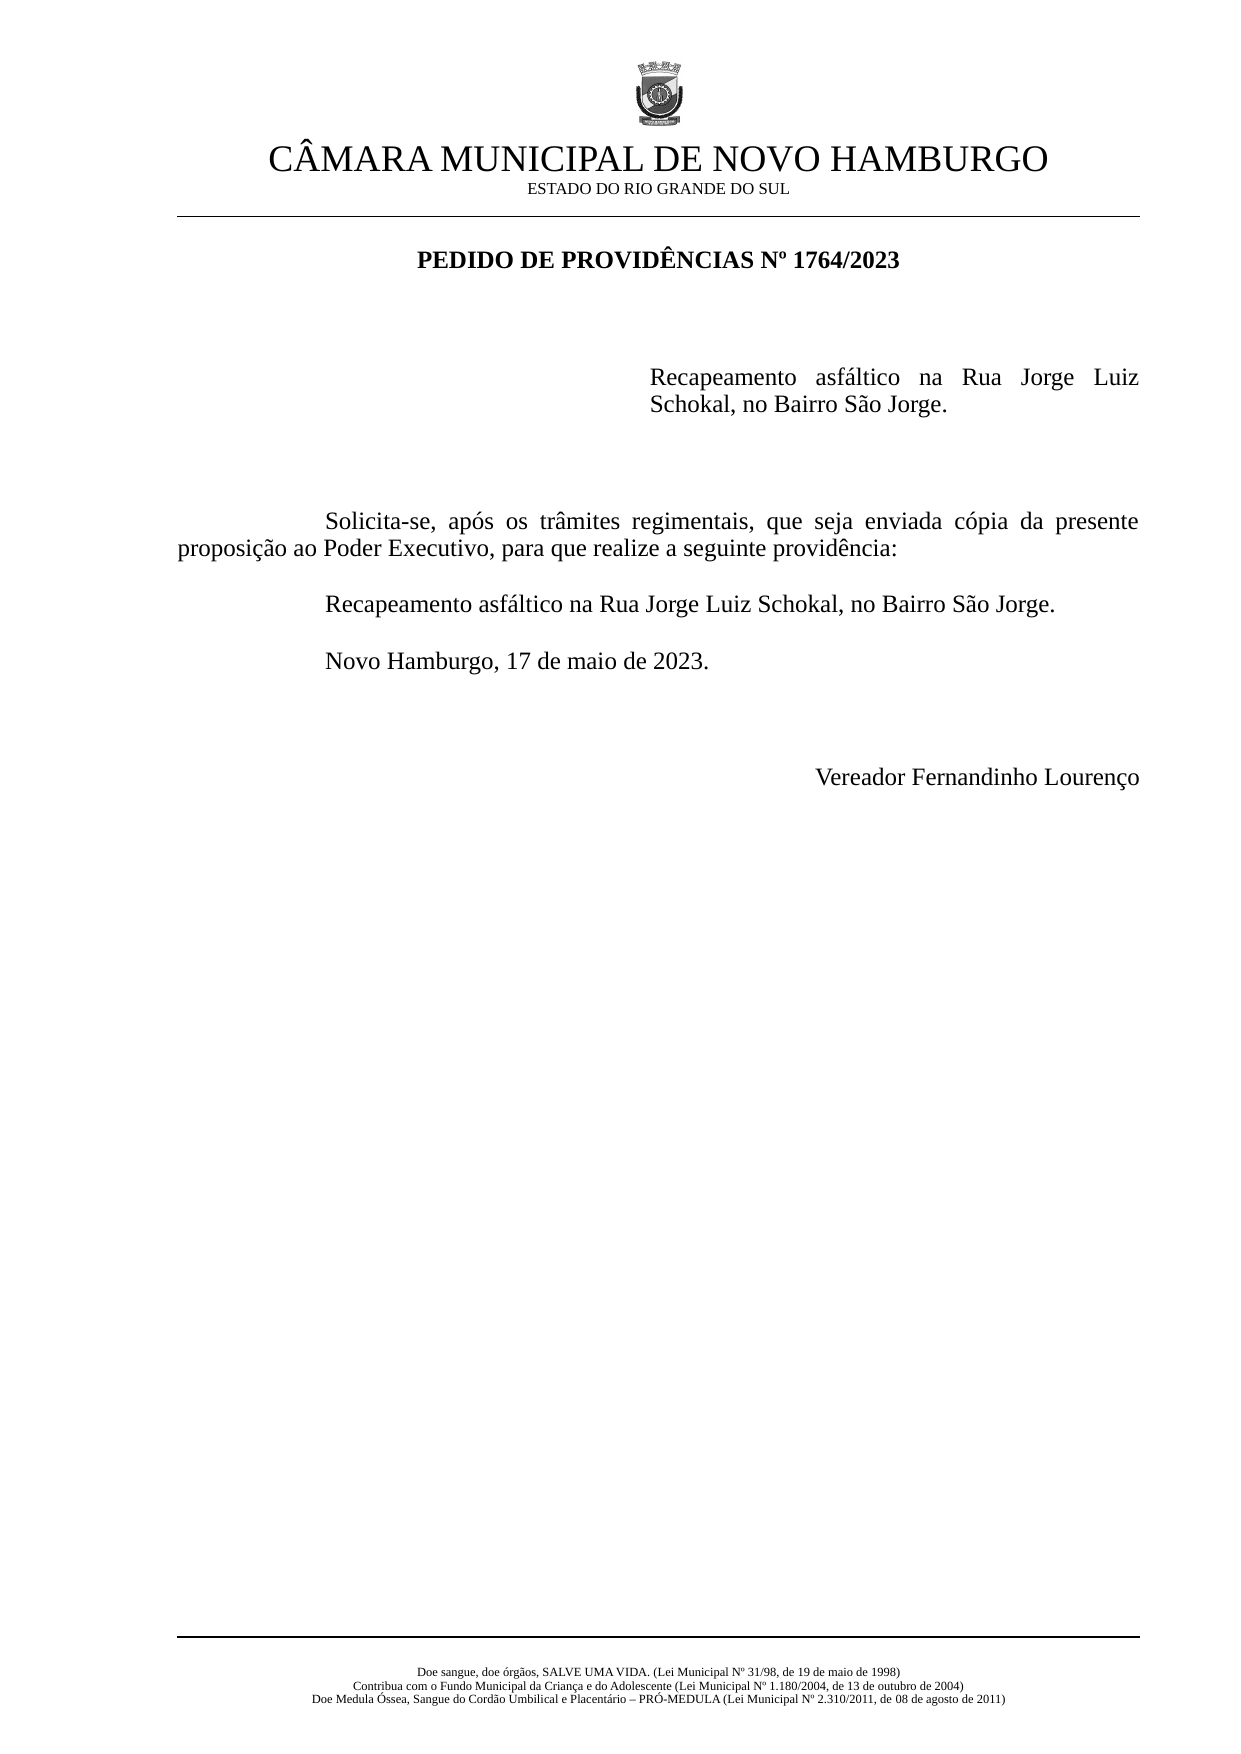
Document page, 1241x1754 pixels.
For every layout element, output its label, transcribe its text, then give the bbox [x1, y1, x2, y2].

text Solicita-se, após os trâmites regimentais, que seja enviada cópia da presente proposição ao Poder Executivo, para que realize a seguinte providência: [177, 507, 1140, 562]
text Novo Hamburgo, 17 de maio de 2023. [177, 647, 1140, 675]
text Vereador Fernandinho Lourenço [649, 763, 1140, 791]
text PEDIDO DE PROVIDÊNCIAS Nº 1764/2023 [177, 247, 1140, 274]
list Recapeamento asfáltico na Rua Jorge Luiz Schokal, no Bairro São Jorge. [177, 590, 1140, 618]
list Recapeamento asfáltico na Rua Jorge Luiz Schokal, no Bairro São Jorge. [614, 363, 1140, 418]
